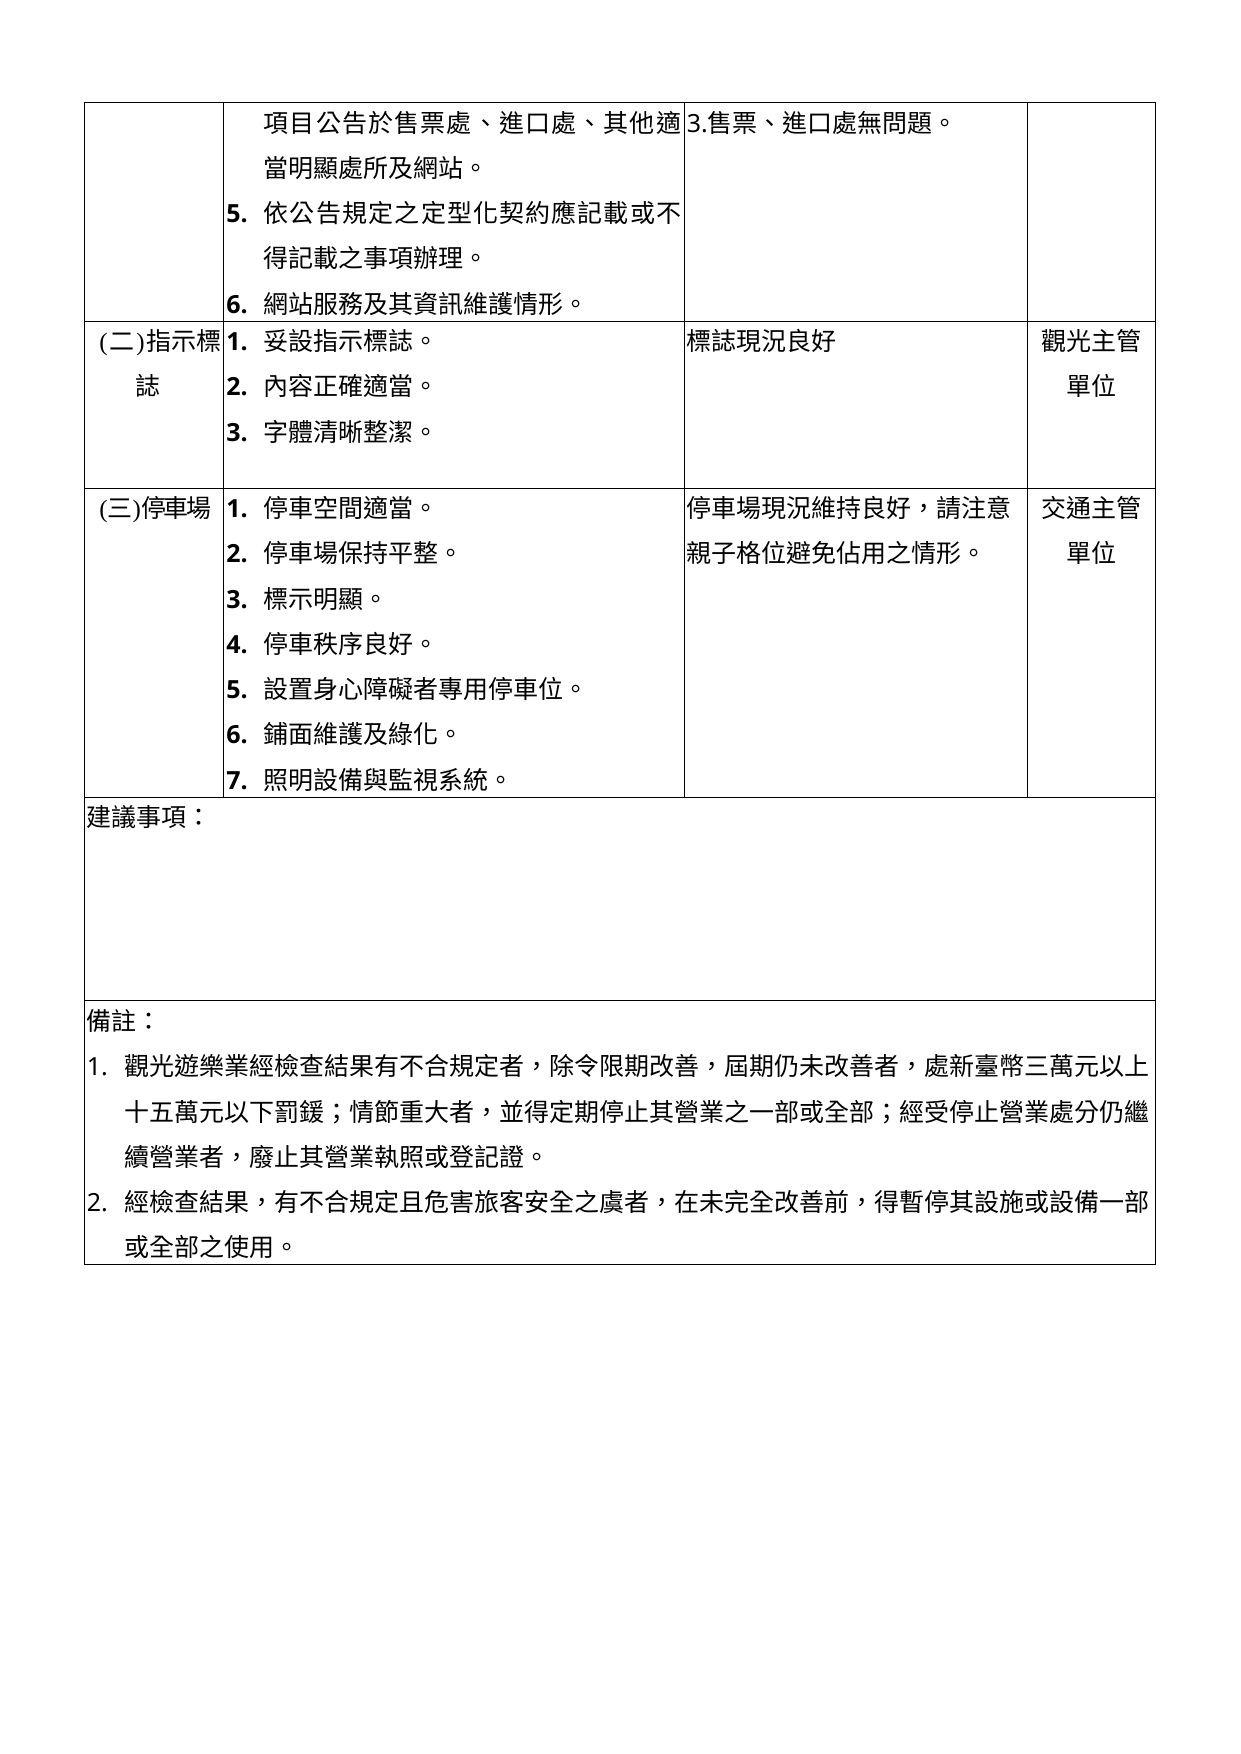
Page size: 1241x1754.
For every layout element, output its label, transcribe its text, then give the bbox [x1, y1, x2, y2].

table_cell 備註： 觀光遊樂業經檢查結果有不合規定者，除令限期改善，屆期仍未改善者，處新臺幣三萬元以上十五萬元以下罰鍰；情節重大者，並得定期停止其營業之一部或全部；經受停止營業處分仍繼續營業者，廢止其營業執照或登記證。 經檢查結果，有不合規定且危害旅客安全之虞者，在未完全改善前，得暫停其設施或設備一部或全部之使用。 [85, 1001, 1155, 1264]
table_cell (三)停車場 [85, 489, 223, 797]
table_cell 3.售票、進口處無問題。 [685, 103, 1027, 321]
table_cell [85, 103, 223, 321]
table_cell 交通主管單位 [1028, 489, 1155, 797]
table_cell 停車空間適當。 停車場保持平整。 標示明顯。 停車秩序良好。 設置身心障礙者專用停車位。 鋪面維護及綠化。 照明設備與監視系統。 [224, 489, 684, 797]
table_cell 觀光主管單位 [1028, 322, 1155, 487]
table_cell 妥設指示標誌。 內容正確適當。 字體清晰整潔。 [224, 322, 684, 487]
table_cell (二)指示標誌 [85, 322, 223, 487]
table_cell 停車場現況維持良好，請注意親子格位避免佔用之情形。 [685, 489, 1027, 797]
table_cell 標誌現況良好 [685, 322, 1027, 487]
table_cell [1028, 103, 1155, 321]
table_cell 項目公告於售票處、進口處、其他適當明顯處所及網站。 依公告規定之定型化契約應記載或不得記載之事項辦理。 網站服務及其資訊維護情形。 [224, 103, 684, 321]
table_cell 建議事項： [85, 798, 1155, 1000]
